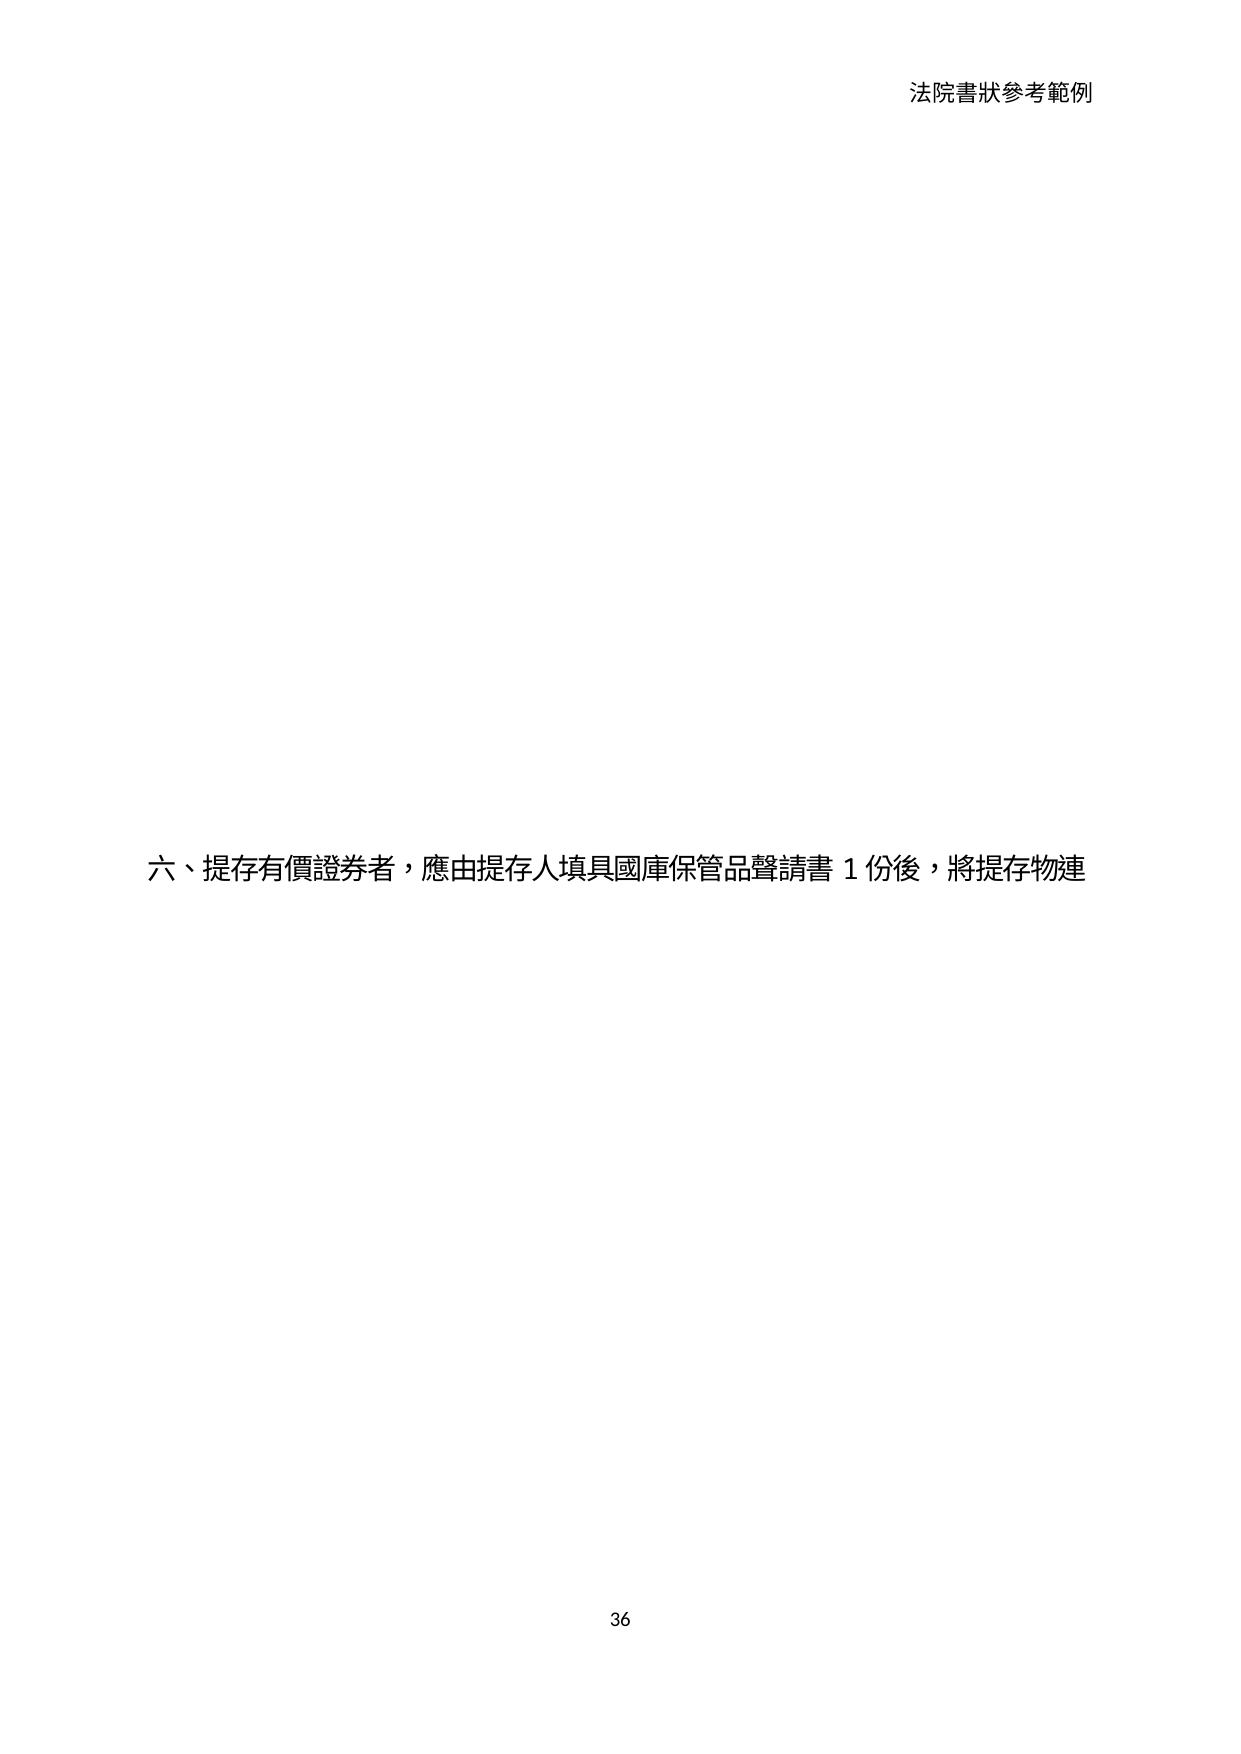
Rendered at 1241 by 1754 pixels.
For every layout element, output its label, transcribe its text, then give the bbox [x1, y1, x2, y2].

text 六、提存有價證券者，應由提存人填具國庫保管品聲請書1份後，將提存物連 [148, 846, 1087, 888]
